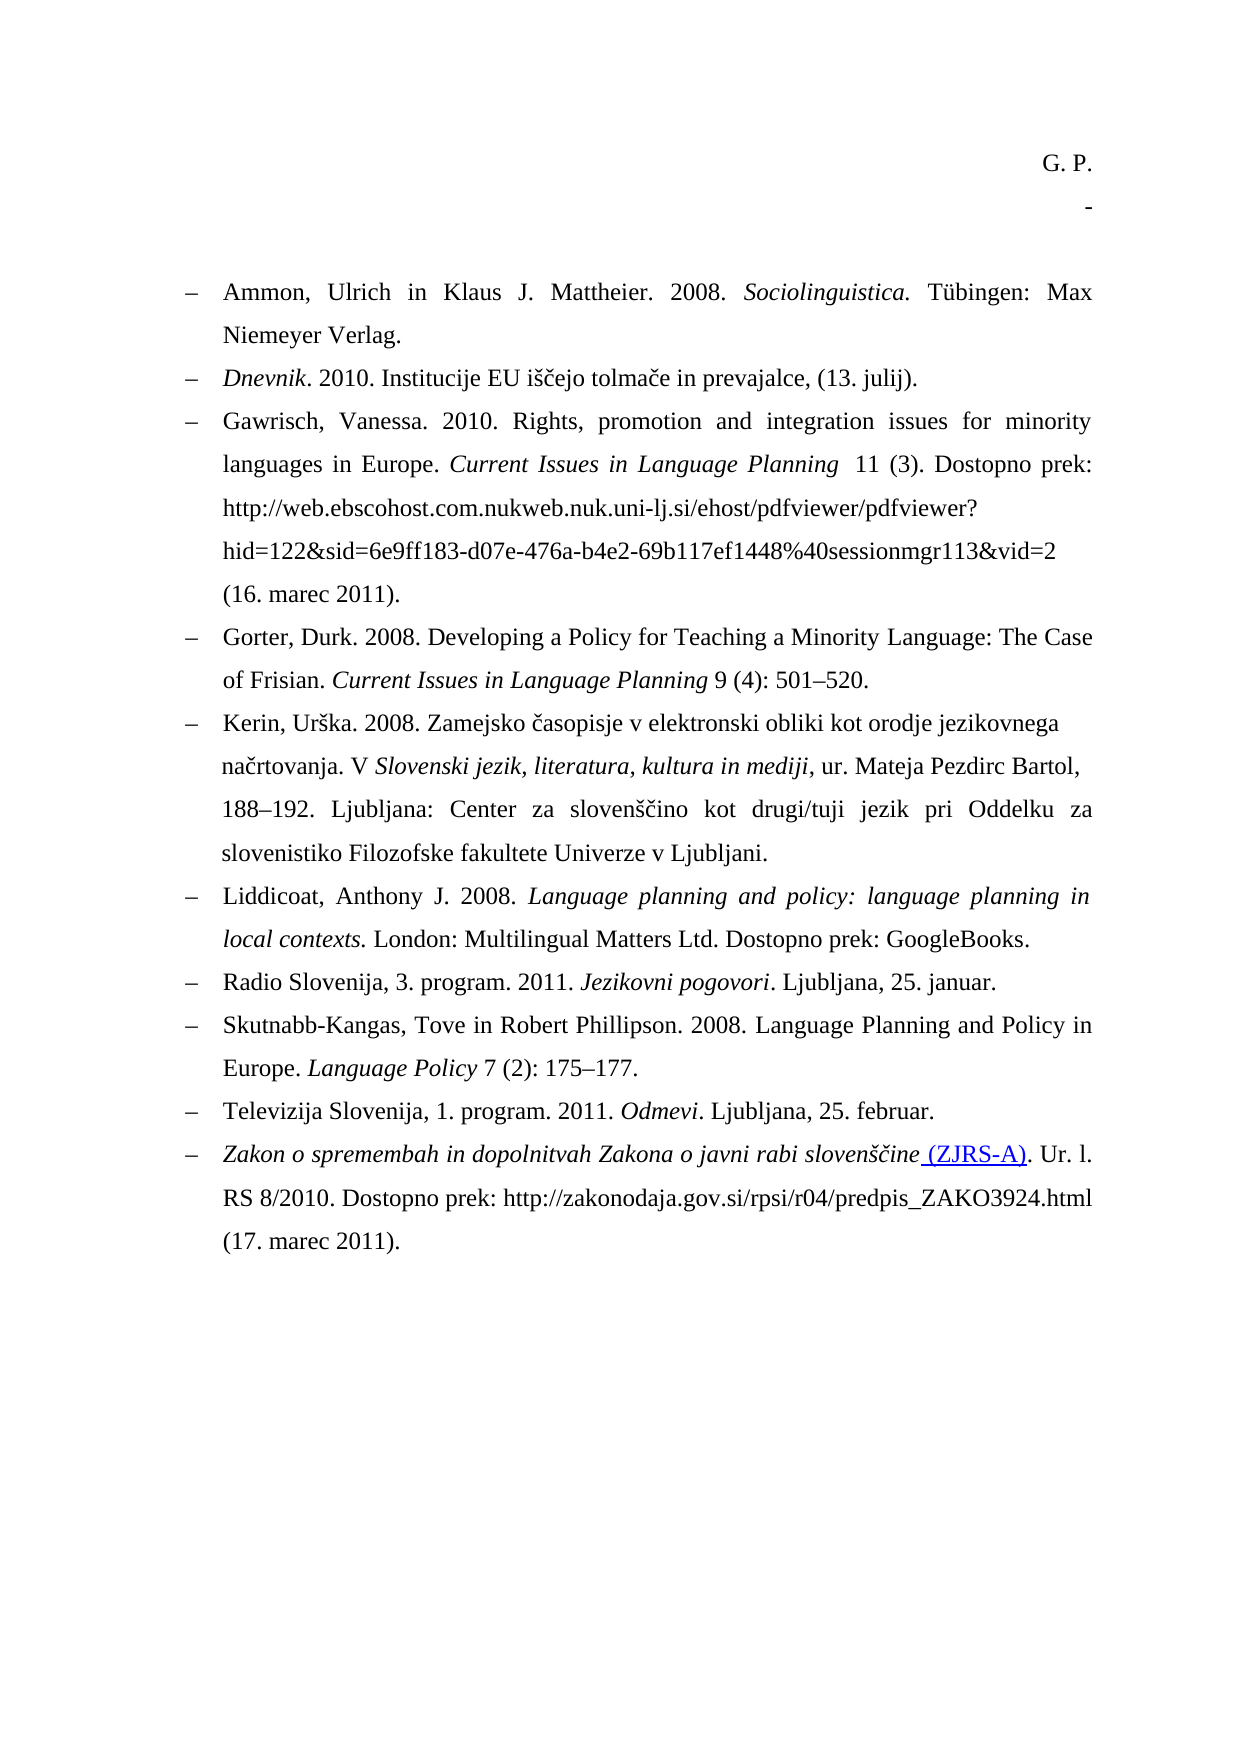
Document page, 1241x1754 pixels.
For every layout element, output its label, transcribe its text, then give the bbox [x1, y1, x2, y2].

list Gorter, Durk. 2008. Developing a Policy for Teaching a Minority Language: The Case of Frisian. Current Issues in Language Planning 9 (4): 501–520. [185, 622, 1093, 694]
list Kerin, Urška. 2008. Zamejsko časopisje v elektronski obliki kot orodje jezikovnega [185, 708, 1093, 737]
list Ammon, Ulrich in Klaus J. Mattheier. 2008. Sociolinguistica. Tübingen: Max Niemeyer Verlag. [185, 277, 1093, 349]
list Televizija Slovenija, 1. program. 2011. Odmevi. Ljubljana, 25. februar. [185, 1096, 1093, 1125]
text načrtovanja. V Slovenski jezik, literatura, kultura in mediji, ur. Mateja Pezdirc Bartol, [148, 751, 1093, 780]
list Dnevnik. 2010. Institucije EU iščejo tolmače in prevajalce, (13. julij). [185, 363, 1093, 392]
list Liddicoat, Anthony J. 2008. Language planning and policy: language planning in local contexts. London: Multilingual Matters Ltd. Dostopno prek: GoogleBooks. [185, 881, 1093, 953]
text G. P. [148, 148, 1093, 176]
text - [148, 191, 1093, 219]
list Radio Slovenija, 3. program. 2011. Jezikovni pogovori. Ljubljana, 25. januar. [185, 967, 1093, 996]
list Gawrisch, Vanessa. 2010. Rights, promotion and integration issues for minority languages in Europe. Current Issues in Language Planning 11 (3). Dostopno prek: http://web.ebscohost.com.nukweb.nuk.uni-lj.si/ehost/pdfviewer/pdfviewer?hid=122&sid=6e9ff183-d07e-476a-b4e2-69b117ef1448%40sessionmgr113&vid=2 (16. marec 2011). [185, 406, 1093, 608]
list Zakon o spremembah in dopolnitvah Zakona o javni rabi slovenščine (ZJRS-A). Ur. l. RS 8/2010. Dostopno prek: http://zakonodaja.gov.si/rpsi/r04/predpis_ZAKO3924.html (17. marec 2011). [185, 1139, 1093, 1254]
list Skutnabb-Kangas, Tove in Robert Phillipson. 2008. Language Planning and Policy in Europe. Language Policy 7 (2): 175–177. [185, 1010, 1093, 1082]
text 188–192. Ljubljana: Center za slovenščino kot drugi/tuji jezik pri Oddelku za slovenistiko Filozofske fakultete Univerze v Ljubljani. [221, 794, 1093, 866]
